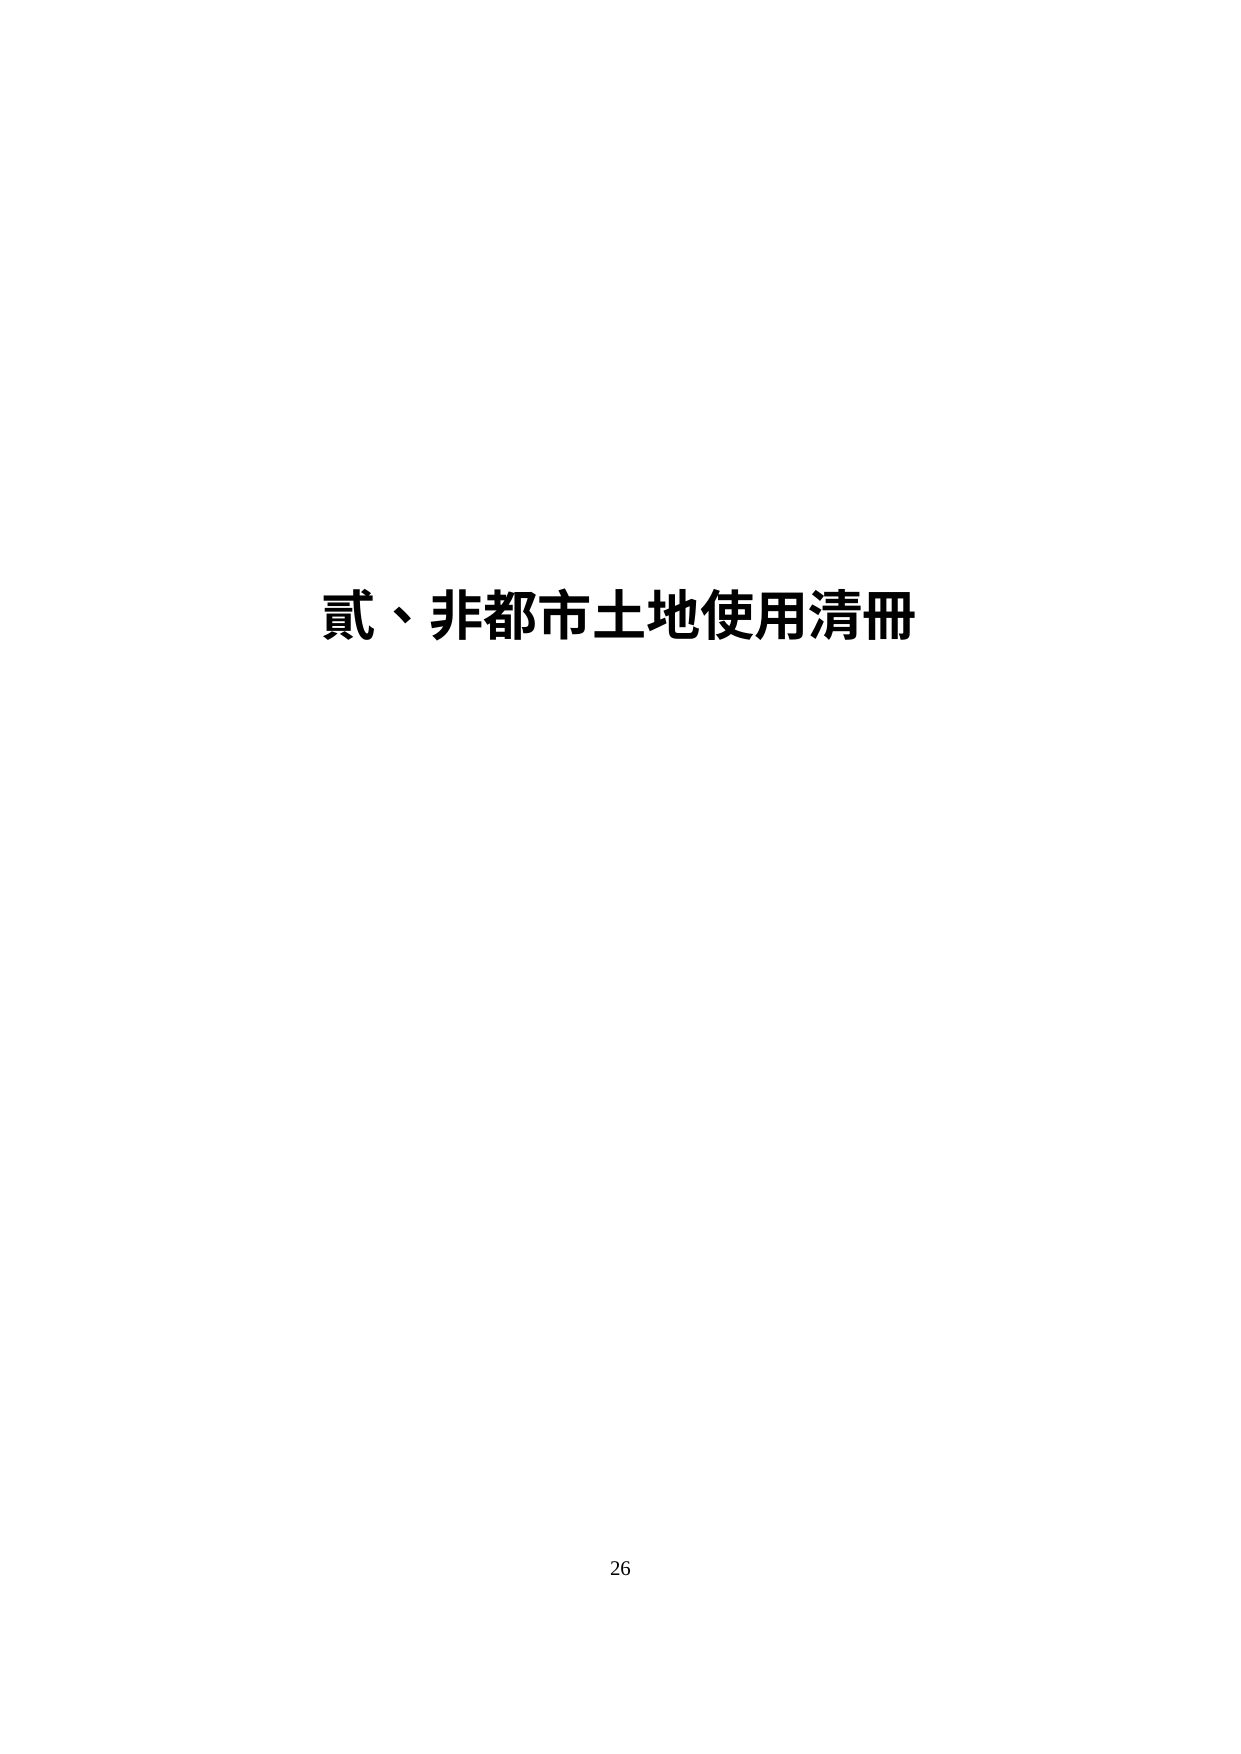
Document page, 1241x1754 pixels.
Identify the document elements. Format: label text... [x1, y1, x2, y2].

text 貳、非都市土地使用清冊 [187, 573, 1050, 651]
